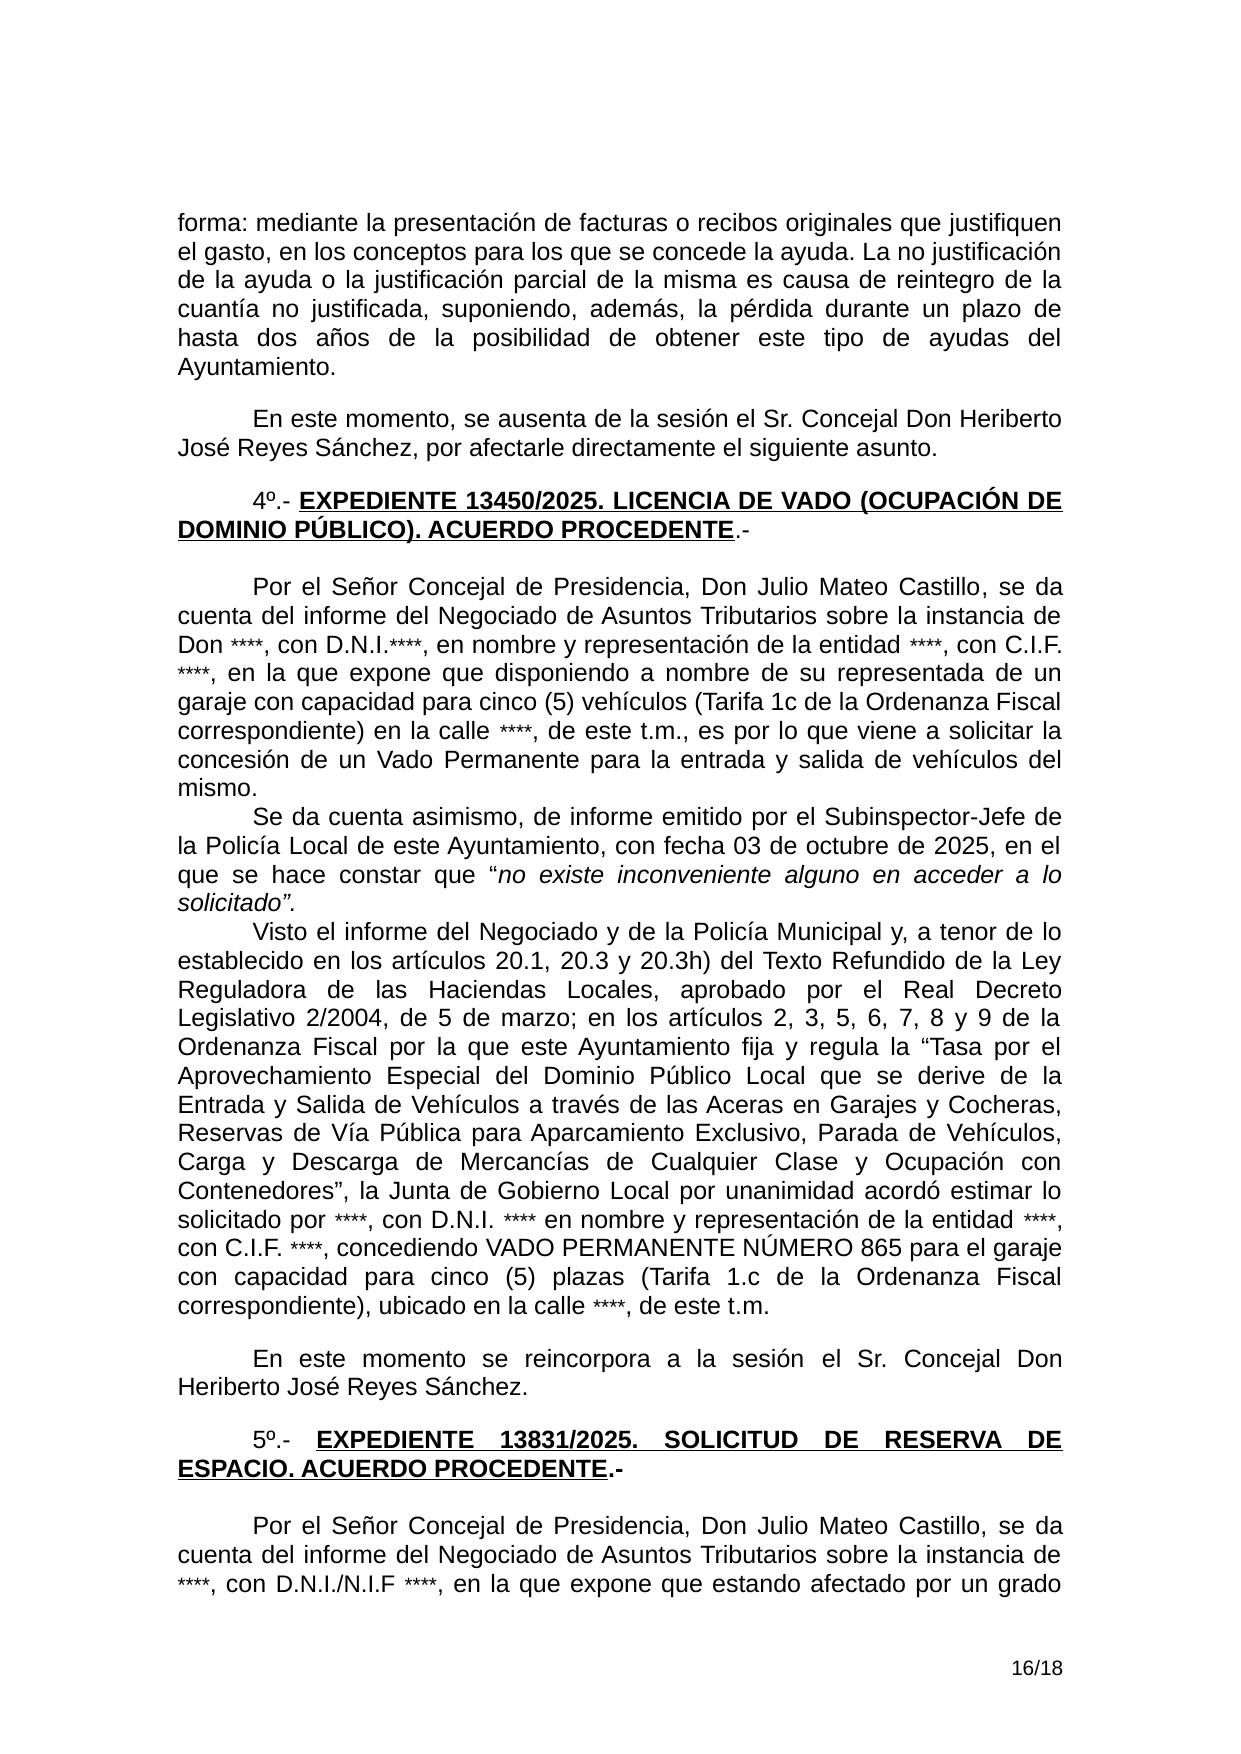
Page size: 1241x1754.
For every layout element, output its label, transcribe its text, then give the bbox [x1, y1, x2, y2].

text Visto el informe del Negociado y de la Policía Municipal y, a tenor de lo establecido en los artículos 20.1, 20.3 y 20.3h) del Texto Refundido de la Ley Reguladora de las Haciendas Locales, aprobado por el Real Decreto Legislativo 2/2004, de 5 de marzo; en los artículos 2, 3, 5, 6, 7, 8 y 9 de la Ordenanza Fiscal por la que este Ayuntamiento fija y regula la “Tasa por el Aprovechamiento Especial del Dominio Público Local que se derive de la Entrada y Salida de Vehículos a través de las Aceras en Garajes y Cocheras, Reservas de Vía Pública para Aparcamiento Exclusivo, Parada de Vehículos, Carga y Descarga de Mercancías de Cualquier Clase y Ocupación con Contenedores”, la Junta de Gobierno Local por unanimidad acordó estimar lo solicitado por ****, con D.N.I. **** en nombre y representación de la entidad ****, con C.I.F. ****, concediendo VADO PERMANENTE NÚMERO 865 para el garaje con capacidad para cinco (5) plazas (Tarifa 1.c de la Ordenanza Fiscal correspondiente), ubicado en la calle ****, de este t.m. [177, 917, 1063, 1319]
text Por el Señor Concejal de Presidencia, Don Julio Mateo Castillo, se da cuenta del informe del Negociado de Asuntos Tributarios sobre la instancia de Don ****, con D.N.I.****, en nombre y representación de la entidad ****, con C.I.F. ****, en la que expone que disponiendo a nombre de su representada de un garaje con capacidad para cinco (5) vehículos (Tarifa 1c de la Ordenanza Fiscal correspondiente) en la calle ****, de este t.m., es por lo que viene a solicitar la concesión de un Vado Permanente para la entrada y salida de vehículos del mismo. [177, 572, 1063, 802]
text Por el Señor Concejal de Presidencia, Don Julio Mateo Castillo, se da cuenta del informe del Negociado de Asuntos Tributarios sobre la instancia de ****, con D.N.I./N.I.F ****, en la que expone que estando afectado por un grado [177, 1511, 1063, 1597]
text forma: mediante la presentación de facturas o recibos originales que justifiquen el gasto, en los conceptos para los que se concede la ayuda. La no justificación de la ayuda o la justificación parcial de la misma es causa de reintegro de la cuantía no justificada, suponiendo, además, la pérdida durante un plazo de hasta dos años de la posibilidad de obtener este tipo de ayudas del Ayuntamiento. [177, 208, 1063, 380]
text 5º.- EXPEDIENTE 13831/2025. SOLICITUD DE RESERVA DE ESPACIO. ACUERDO PROCEDENTE.- [177, 1425, 1063, 1482]
text Se da cuenta asimismo, de informe emitido por el Subinspector-Jefe de la Policía Local de este Ayuntamiento, con fecha 03 de octubre de 2025, en el que se hace constar que “no existe inconveniente alguno en acceder a lo solicitado”. [177, 802, 1063, 917]
text 4º.- EXPEDIENTE 13450/2025. LICENCIA DE VADO (OCUPACIÓN DE DOMINIO PÚBLICO). ACUERDO PROCEDENTE.- [177, 486, 1063, 543]
text En este momento se reincorpora a la sesión el Sr. Concejal Don Heriberto José Reyes Sánchez. [177, 1343, 1063, 1401]
text En este momento, se ausenta de la sesión el Sr. Concejal Don Heriberto José Reyes Sánchez, por afectarle directamente el siguiente asunto. [177, 404, 1063, 462]
